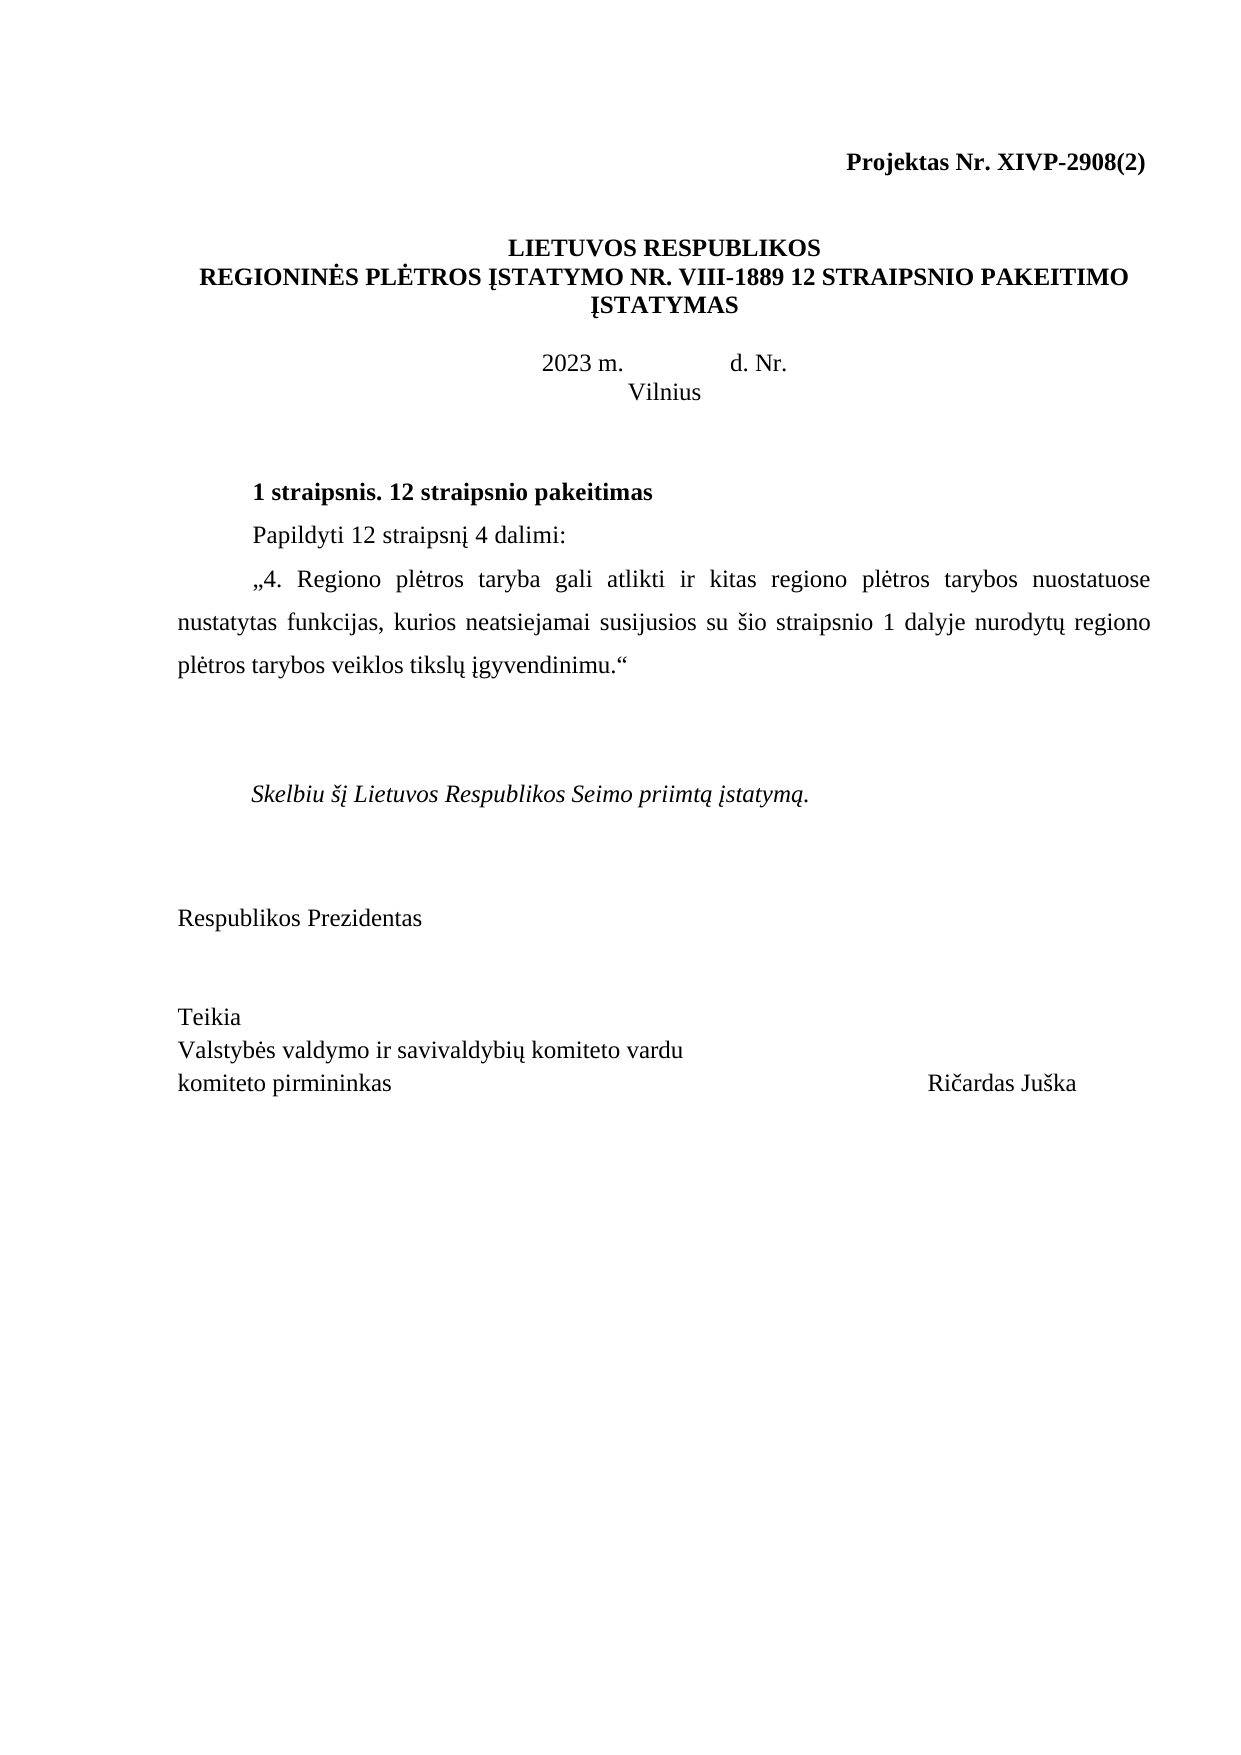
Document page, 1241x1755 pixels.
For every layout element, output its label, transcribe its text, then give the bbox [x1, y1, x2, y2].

text REGIONINĖS PLĖTROS ĮSTATYMO NR. VIII-1889 12 STRAIPSNIO PAKEITIMO [177, 262, 1152, 291]
text Vilnius [177, 377, 1152, 406]
text komiteto pirmininkas Ričardas Juška [177, 1068, 1152, 1097]
text Skelbiu šį Lietuvos Respublikos Seimo priimtą įstatymą. [177, 779, 1152, 808]
text 1 straipsnis. 12 straipsnio pakeitimas [177, 477, 1152, 506]
text ĮSTATYMAS [177, 291, 1152, 319]
text 2023 m. d. Nr. [177, 348, 1152, 377]
text Projektas Nr. XIVP-2908(2) [177, 147, 1152, 176]
text Respublikos Prezidentas [177, 903, 1152, 932]
text Papildyti 12 straipsnį 4 dalimi: [177, 521, 1152, 549]
text „4. Regiono plėtros taryba gali atlikti ir kitas regiono plėtros tarybos nuostatuose nustatytas funkcijas, kurios neatsiejamai susijusios su šio straipsnio 1 dalyje nurodytų regiono plėtros tarybos veiklos tikslų įgyvendinimu.“ [177, 564, 1152, 679]
text Teikia [177, 1002, 1152, 1031]
text Valstybės valdymo ir savivaldybių komiteto vardu [177, 1035, 1152, 1064]
text LIETUVOS RESPUBLIKOS [177, 233, 1152, 262]
